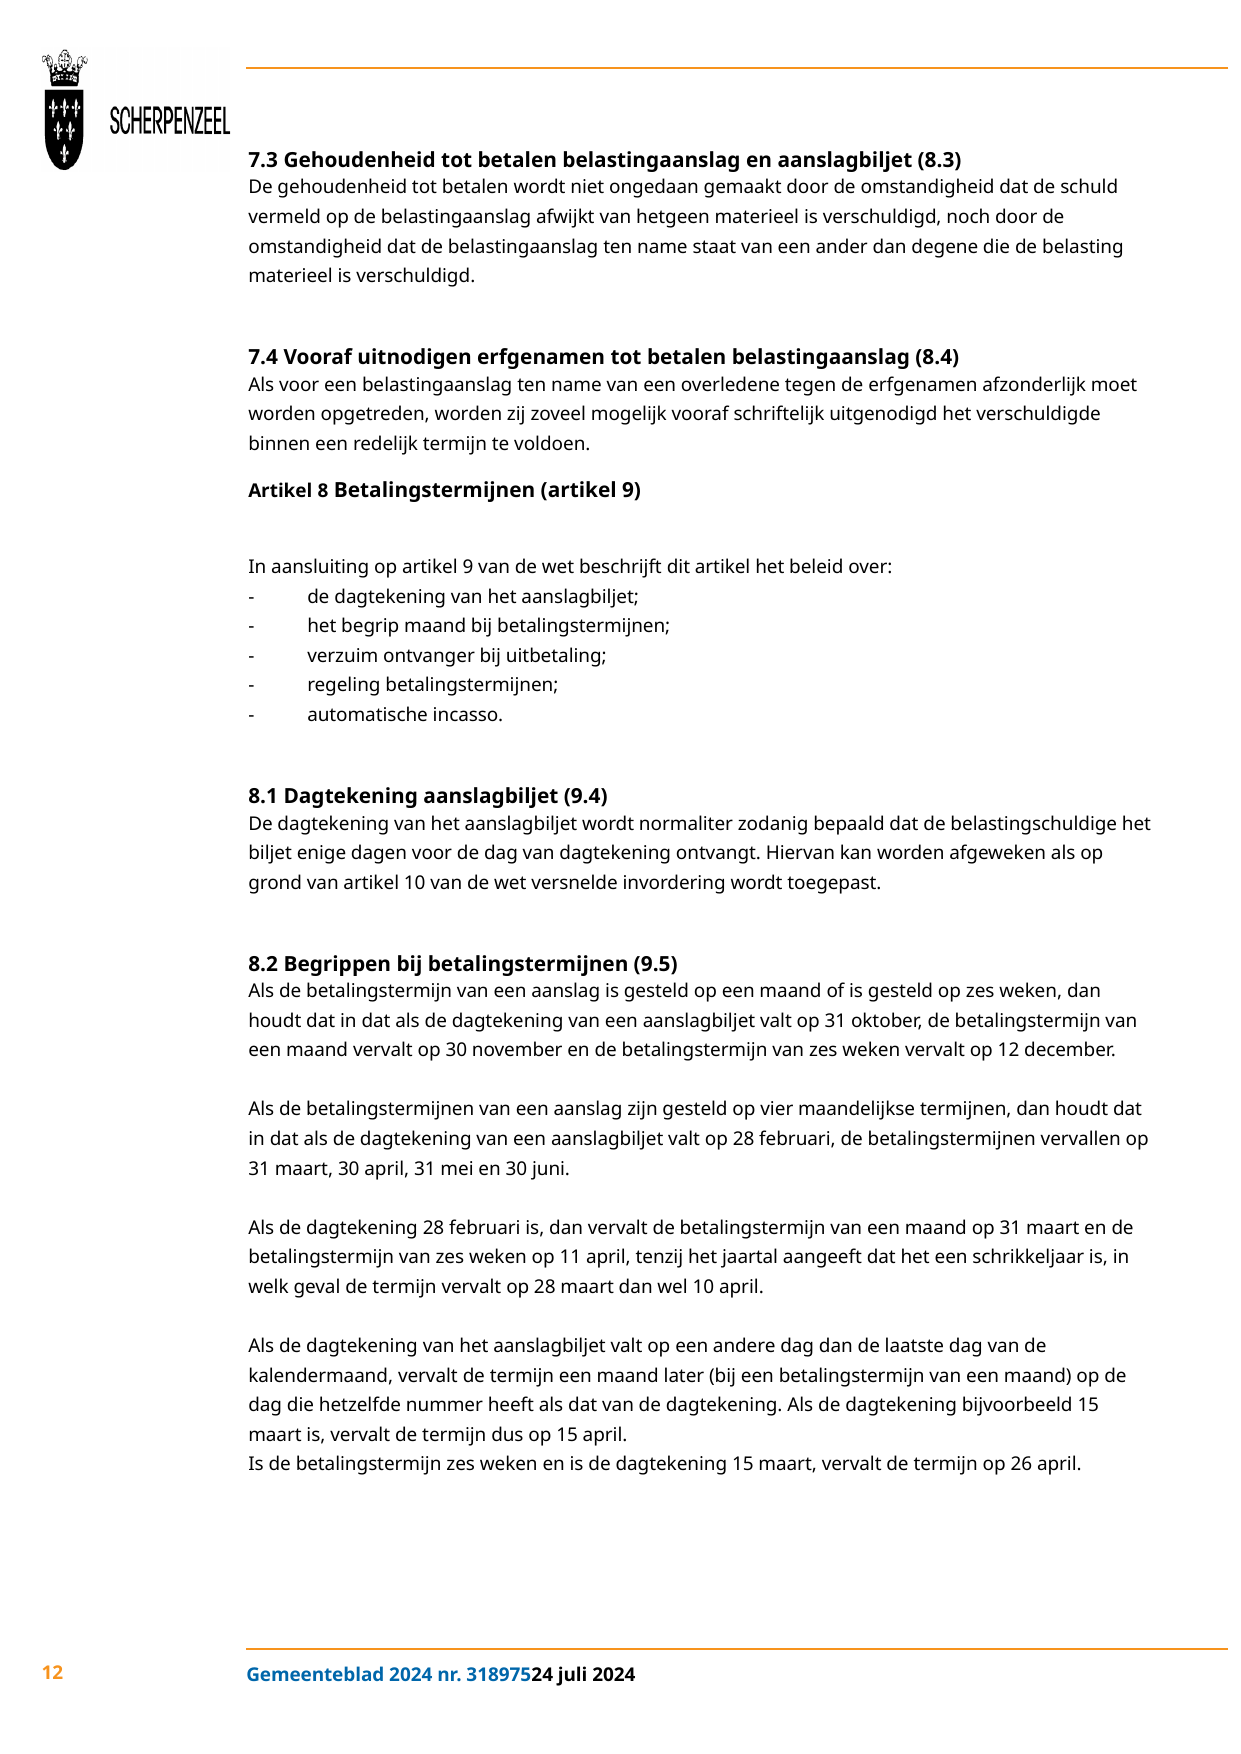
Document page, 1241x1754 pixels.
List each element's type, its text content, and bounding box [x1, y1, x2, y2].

text Artikel 8 Betalingstermijnen (artikel 9) [248, 476, 1152, 504]
text De gehoudenheid tot betalen wordt niet ongedaan gemaakt door de omstandigheid dat de schuld vermeld op de belastingaanslag afwijkt van hetgeen materieel is verschuldigd, noch door de omstandigheid dat de belastingaanslag ten name staat van een ander dan degene die de belasting materieel is verschuldigd. [248, 174, 1152, 288]
text Als de betalingstermijnen van een aanslag zijn gesteld op vier maandelijkse termijnen, dan houdt dat in dat als de dagtekening van een aanslagbiljet valt op 28 februari, de betalingstermijnen vervallen op 31 maart, 30 april, 31 mei en 30 juni. [248, 1096, 1152, 1181]
list de dagtekening van het aanslagbiljet; [248, 583, 1152, 609]
text Is de betalingstermijn zes weken en is de dagtekening 15 maart, vervalt de termijn op 26 april. [248, 1451, 1152, 1476]
list het begrip maand bij betalingstermijnen; [248, 612, 1152, 638]
list verzuim ontvanger bij uitbetaling; [248, 642, 1152, 668]
text Als de betalingstermijn van een aanslag is gesteld op een maand of is gesteld op zes weken, dan houdt dat in dat als de dagtekening van een aanslagbiljet valt op 31 oktober, de betalingstermijn van een maand vervalt op 30 november en de betalingstermijn van zes weken vervalt op 12 december. [248, 977, 1152, 1062]
text Als de dagtekening 28 februari is, dan vervalt de betalingstermijn van een maand op 31 maart en de betalingstermijn van zes weken op 11 april, tenzij het jaartal aangeeft dat het een schrikkeljaar is, in welk geval de termijn vervalt op 28 maart dan wel 10 april. [248, 1214, 1152, 1299]
list automatische incasso. [248, 701, 1152, 727]
text 7.3 Gehoudenheid tot betalen belastingaanslag en aanslagbiljet (8.3) [248, 145, 1152, 174]
picture [41, 47, 231, 172]
text 7.4 Vooraf uitnodigen erfgenamen tot betalen belastingaanslag (8.4) [248, 342, 1152, 371]
text In aansluiting op artikel 9 van de wet beschrijft dit artikel het beleid over: [248, 553, 1152, 579]
text 8.1 Dagtekening aanslagbiljet (9.4) [248, 781, 1152, 810]
text De dagtekening van het aanslagbiljet wordt normaliter zodanig bepaald dat de belastingschuldige het biljet enige dagen voor de dag van dagtekening ontvangt. Hiervan kan worden afgeweken als op grond van artikel 10 van de wet versnelde invordering wordt toegepast. [248, 810, 1152, 894]
text Als de dagtekening van het aanslagbiljet valt op een andere dag dan de laatste dag van de kalendermaand, vervalt de termijn een maand later (bij een betalingstermijn van een maand) op de dag die hetzelfde nummer heeft als dat van de dagtekening. Als de dagtekening bijvoorbeeld 15 maart is, vervalt de termijn dus op 15 april. [248, 1332, 1152, 1447]
list regeling betalingstermijnen; [248, 672, 1152, 697]
text 8.2 Begrippen bij betalingstermijnen (9.5) [248, 949, 1152, 977]
text Als voor een belastingaanslag ten name van een overledene tegen de erfgenamen afzonderlijk moet worden opgetreden, worden zij zoveel mogelijk vooraf schriftelijk uitgenodigd het verschuldigde binnen een redelijk termijn te voldoen. [248, 371, 1152, 456]
